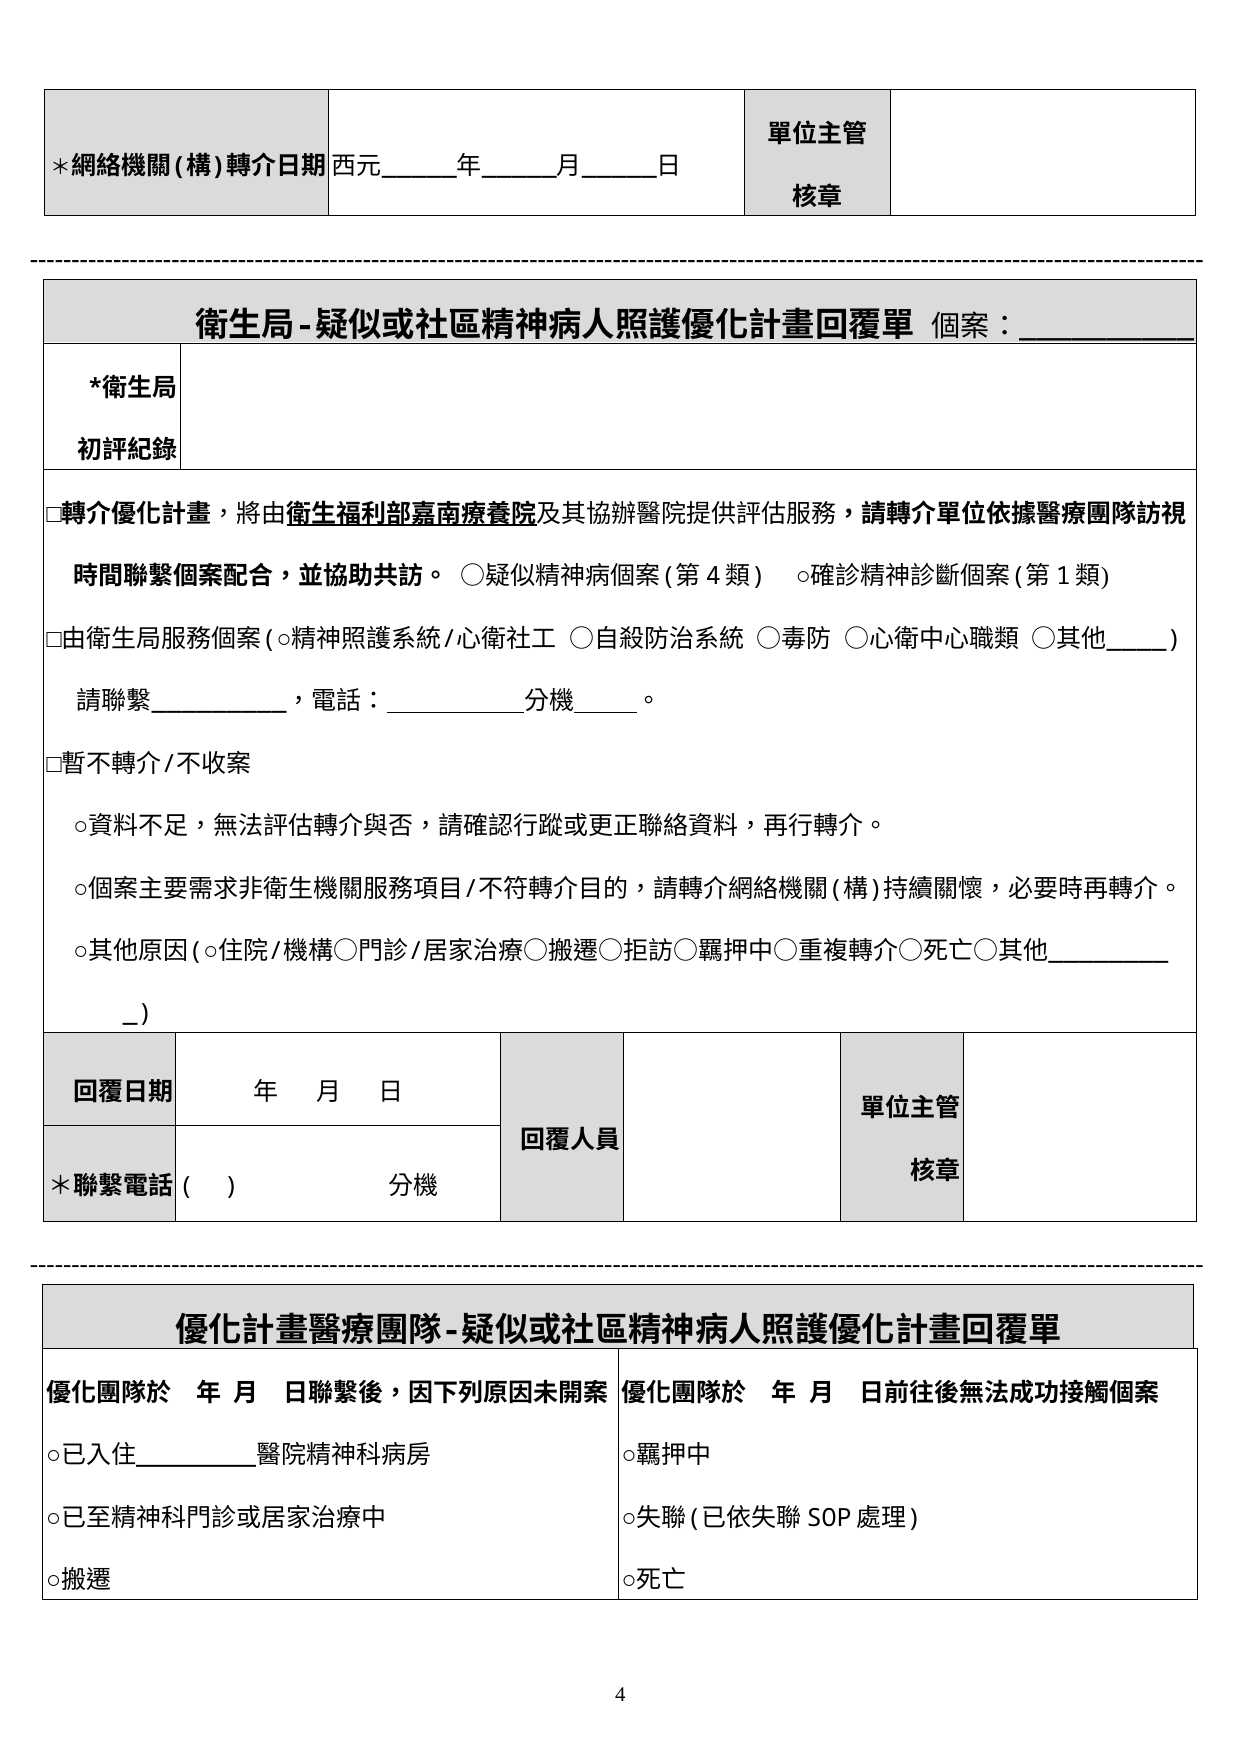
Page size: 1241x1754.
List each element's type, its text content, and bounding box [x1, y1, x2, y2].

table_cell 回覆人員 [501, 1033, 623, 1221]
table_cell [964, 1033, 1196, 1221]
table_header 衛生局-疑似或社區精神病人照護優化計畫回覆單 個案：__________ [44, 280, 1196, 342]
table_cell [624, 1033, 840, 1221]
table_cell ＊網絡機關(構)轉介日期 [45, 90, 328, 215]
table_cell [891, 90, 1195, 215]
table_cell 單位主管 核章 [745, 90, 890, 215]
table_cell 回覆日期 [44, 1033, 175, 1125]
table_cell ＊聯繫電話 [44, 1126, 175, 1221]
table_cell □轉介優化計畫，將由衛生福利部嘉南療養院及其協辦醫院提供評估服務，請轉介單位依據醫療團隊訪視時間聯繫個案配合，並協助共訪。 ○疑似精神病個案(第4類) ○確診精神診斷個案(第1類) □由衛生局服務個案(○精神照護系統/心衛社工 ○自殺防治系統 ○毒防 ○心衛中心職類 ○其他____) 請聯繫_________，電話： 分機 。 □暫不轉介/不收案 ○資料不足，無法評估轉介與否，請確認行蹤或更正聯絡資料，再行轉介。 ○個案主要需求非衛生機關服務項目/不符轉介目的，請轉介網絡機關(構)持續關懷，必要時再轉介。 ○其他原因(○住院/機構○門診/居家治療○搬遷○拒訪○羈押中○重複轉介○死亡○其他_________) [44, 470, 1196, 1032]
table_cell [181, 344, 1196, 468]
table_cell 優化團隊於 年 月 日前往後無法成功接觸個案 ○羈押中 ○失聯(已依失聯SOP處理) ○死亡 [619, 1349, 1197, 1599]
table_cell 年 月 日 [176, 1033, 500, 1125]
table_cell 優化團隊於 年 月 日聯繫後，因下列原因未開案 ○已入住________醫院精神科病房 ○已至精神科門診或居家治療中 ○搬遷 [43, 1349, 618, 1599]
table_cell *衛生局 初評紀錄 [44, 344, 180, 468]
text --------------------------------------------------------------------------------------------------------------------------------------------- [29, 216, 1211, 279]
text --------------------------------------------------------------------------------------------------------------------------------------------- [29, 1222, 1211, 1284]
table_cell ( ) 分機 [176, 1126, 500, 1221]
table_cell 西元_____年_____月_____日 [329, 90, 744, 215]
table_header 優化計畫醫療團隊-疑似或社區精神病人照護優化計畫回覆單 [43, 1285, 1193, 1348]
table_cell 單位主管 核章 [841, 1033, 963, 1221]
